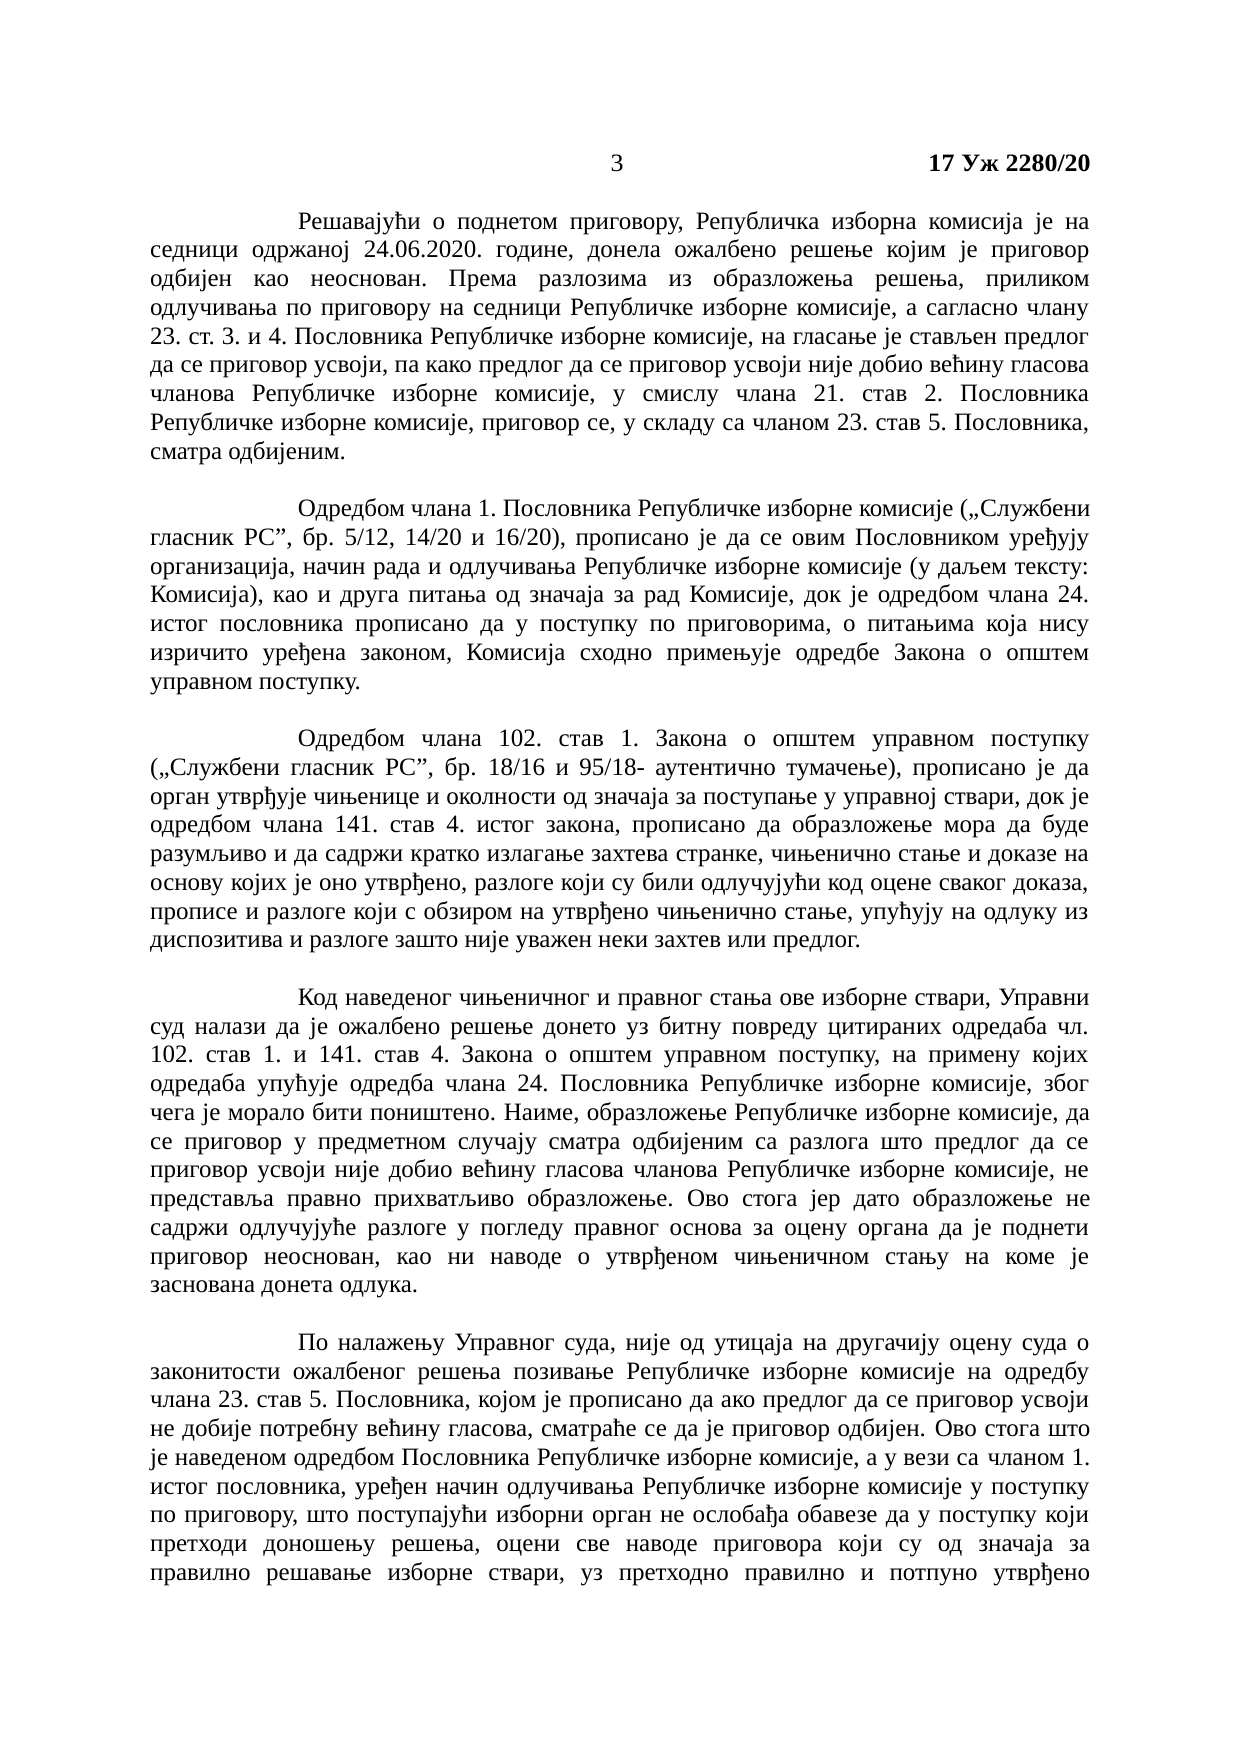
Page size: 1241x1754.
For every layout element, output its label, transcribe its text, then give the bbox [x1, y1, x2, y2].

text Одредбом члана 1. Пословника Републичке изборне комисије („Службени гласник РС”, бр. 5/12, 14/20 и 16/20), прописано је да се овим Пословником уређују организација, начин рада и одлучивања Републичке изборне комисије (у даљем тексту: Комисија), као и друга питања од значаја за рад Комисије, док је одредбом члана 24. истог пословника прописано да у поступку по приговорима, о питањима која нису изричито уређена законом, Комисија сходно примењује одредбе Закона о општем управном поступку. [150, 493, 1090, 694]
text Одредбом члана 102. став 1. Закона о општем управном поступку („Службени гласник РС”, бр. 18/16 и 95/18- аутентично тумачење), прописано је да орган утврђује чињенице и околности од значаја за поступање у управној ствари, док је одредбом члана 141. став 4. истог закона, прописано да образложење мора да буде разумљиво и да садржи кратко излагање захтева странке, чињенично стање и доказе на основу којих је оно утврђено, разлоге који су били одлучујући код оцене сваког доказа, прописе и разлоге који с обзиром на утврђено чињенично стање, упућују на одлуку из диспозитива и разлоге зашто није уважен неки захтев или предлог. [150, 723, 1090, 953]
text Код наведеног чињеничног и правног стања ове изборне ствари, Управни суд налази да је ожалбено решење донето уз битну повреду цитираних одредаба чл. 102. став 1. и 141. став 4. Закона о општем управном поступку, на примену којих одредаба упућује одредба члана 24. Пословника Републичке изборне комисије, због чега је морало бити поништено. Наиме, образложење Републичке изборне комисије, да се приговор у предметном случају сматра одбијеним са разлога што предлог да се приговор усвоји није добио већину гласова чланова Републичке изборне комисије, не представља правно прихватљиво образложење. Ово стога јер дато образложење не садржи одлучујуће разлоге у погледу правног основа за оцену органа да је поднети приговор неоснован, као ни наводе о утврђеном чињеничном стању на коме је заснована донета одлука. [150, 982, 1090, 1298]
text По налажењу Управног суда, није од утицаја на другачију оцену суда о законитости ожалбеног решења позивање Републичке изборне комисије на одредбу члана 23. став 5. Пословника, којом је прописано да ако предлог да се приговор усвоји не добије потребну већину гласова, сматраће се да је приговор одбијен. Ово стога што је наведеном одредбом Пословника Републичке изборне комисије, а у вези са чланом 1. истог пословника, уређен начин одлучивања Републичке изборне комисије у поступку по приговору, што поступајући изборни орган не ослобађа обавезе да у поступку који претходи доношењу решења, оцени све наводе приговора који су од значаја за правилно решавање изборне ствари, уз претходно правилно и потпуно утврђено [150, 1327, 1090, 1586]
text Решавајући о поднетом приговору, Републичка изборна комисија је на седници одржаној 24.06.2020. године, донела ожалбено решење којим је приговор одбијен као неоснован. Према разлозима из образложења решења, приликом одлучивања по приговору на седници Републичке изборне комисије, а сагласно члану 23. ст. 3. и 4. Пословника Републичке изборне комисије, на гласање је стављен предлог да се приговор усвоји, па како предлог да се приговор усвоји није добио већину гласова чланова Републичке изборне комисије, у смислу члана 21. став 2. Пословника Републичке изборне комисије, приговор се, у складу са чланом 23. став 5. Пословника, сматра одбијеним. [150, 206, 1090, 464]
